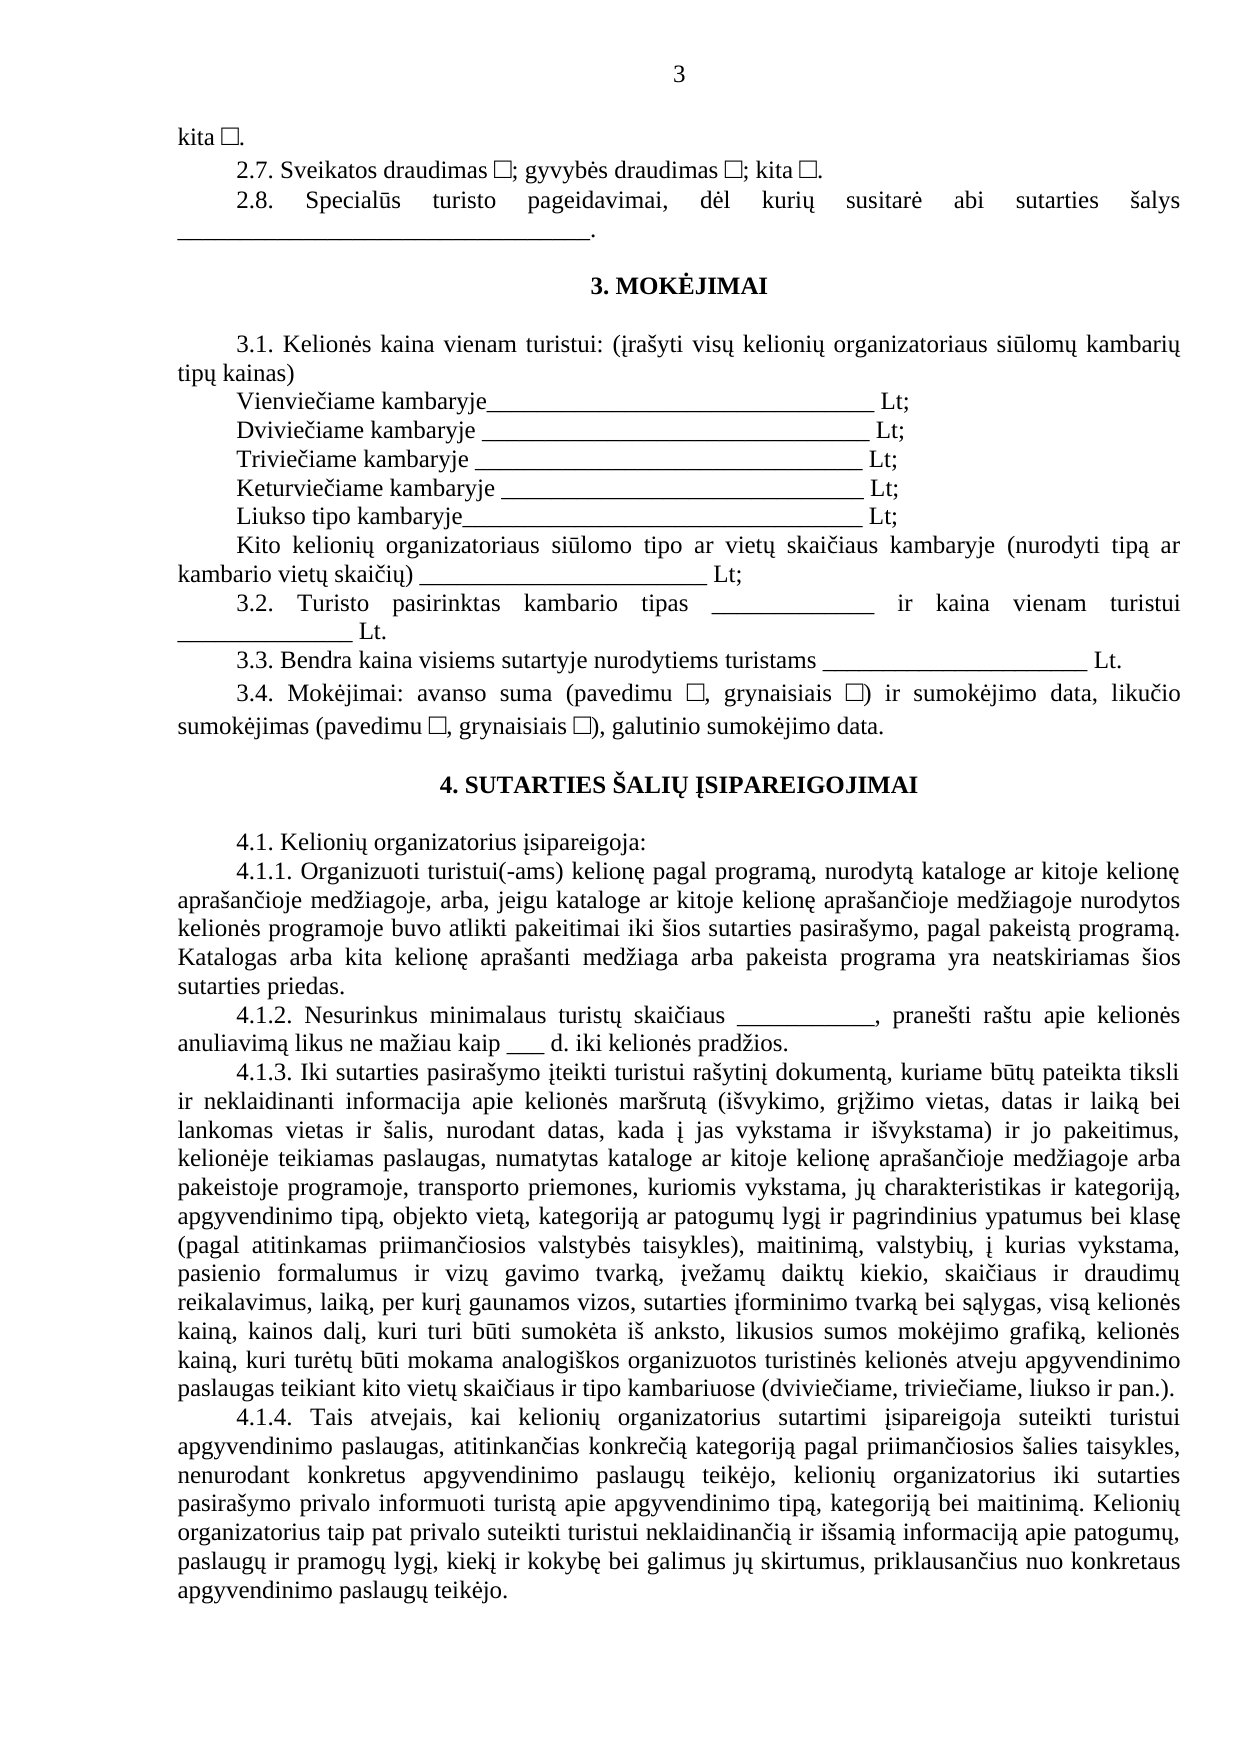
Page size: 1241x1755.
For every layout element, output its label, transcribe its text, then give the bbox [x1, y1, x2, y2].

text 3.4. Mokėjimai: avanso suma (pavedimu □, grynaisiais □) ir sumokėjimo data, likučio sumokėjimas (pavedimu □, grynaisiais □), galutinio sumokėjimo data. [177, 674, 1181, 741]
text 3.3. Bendra kaina visiems sutartyje nurodytiems turistams Lt. [177, 645, 1181, 674]
text 3.2. Turisto pasirinktas kambario tipas _____________ ir kaina vienam turistui ______________ Lt. [177, 588, 1181, 645]
text 4. SUTARTIES ŠALIŲ ĮSIPAREIGOJIMAI [177, 770, 1181, 798]
text Triviečiame kambaryje _______________________________ Lt; [177, 444, 1181, 473]
text 3.1. Kelionės kaina vienam turistui: (įrašyti visų kelionių organizatoriaus siūlomų kambarių tipų kainas) [177, 329, 1181, 386]
text 4.1.3. Iki sutarties pasirašymo įteikti turistui rašytinį dokumentą, kuriame būtų pateikta tiksli ir neklaidinanti informacija apie kelionės maršrutą (išvykimo, grįžimo vietas, datas ir laiką bei lankomas vietas ir šalis, nurodant datas, kada į jas vykstama ir išvykstama) ir jo pakeitimus, kelionėje teikiamas paslaugas, numatytas kataloge ar kitoje kelionę aprašančioje medžiagoje arba pakeistoje programoje, transporto priemones, kuriomis vykstama, jų charakteristikas ir kategoriją, apgyvendinimo tipą, objekto vietą, kategoriją ar patogumų lygį ir pagrindinius ypatumus bei klasę (pagal atitinkamas priimančiosios valstybės taisykles), maitinimą, valstybių, į kurias vykstama, pasienio formalumus ir vizų gavimo tvarką, įvežamų daiktų kiekio, skaičiaus ir draudimų reikalavimus, laiką, per kurį gaunamos vizos, sutarties įforminimo tvarką bei sąlygas, visą kelionės kainą, kainos dalį, kuri turi būti sumokėta iš anksto, likusios sumos mokėjimo grafiką, kelionės kainą, kuri turėtų būti mokama analogiškos organizuotos turistinės kelionės atveju apgyvendinimo paslaugas teikiant kito vietų skaičiaus ir tipo kambariuose (dviviečiame, triviečiame, liukso ir pan.). [177, 1057, 1181, 1402]
text Dviviečiame kambaryje _______________________________ Lt; [177, 415, 1181, 444]
text Liukso tipo kambaryje________________________________ Lt; [177, 501, 1181, 530]
text 4.1.4. Tais atvejais, kai kelionių organizatorius sutartimi įsipareigoja suteikti turistui apgyvendinimo paslaugas, atitinkančias konkrečią kategoriją pagal priimančiosios šalies taisykles, nenurodant konkretus apgyvendinimo paslaugų teikėjo, kelionių organizatorius iki sutarties pasirašymo privalo informuoti turistą apie apgyvendinimo tipą, kategoriją bei maitinimą. Kelionių organizatorius taip pat privalo suteikti turistui neklaidinančią ir išsamią informaciją apie patogumų, paslaugų ir pramogų lygį, kiekį ir kokybę bei galimus jų skirtumus, priklausančius nuo konkretaus apgyvendinimo paslaugų teikėjo. [177, 1402, 1181, 1603]
text Keturviečiame kambaryje _____________________________ Lt; [177, 473, 1181, 501]
text 4.1.2. Nesurinkus minimalaus turistų skaičiaus ___________, pranešti raštu apie kelionės anuliavimą likus ne mažiau kaip ___ d. iki kelionės pradžios. [177, 1000, 1181, 1057]
text Kito kelionių organizatoriaus siūlomo tipo ar vietų skaičiaus kambaryje (nurodyti tipą ar kambario vietų skaičių) _______________________ Lt; [177, 530, 1181, 588]
text 3. MOKĖJIMAI [177, 271, 1181, 300]
text 4.1. Kelionių organizatorius įsipareigoja: [177, 827, 1181, 856]
text 2.8. Specialūs turisto pageidavimai, dėl kurių susitarė abi sutarties šalys _________________________________. [177, 185, 1181, 243]
text kita □. [177, 118, 1181, 152]
text 4.1.1. Organizuoti turistui(-ams) kelionę pagal programą, nurodytą kataloge ar kitoje kelionę aprašančioje medžiagoje, arba, jeigu kataloge ar kitoje kelionę aprašančioje medžiagoje nurodytos kelionės programoje buvo atlikti pakeitimai iki šios sutarties pasirašymo, pagal pakeistą programą. Katalogas arba kita kelionę aprašanti medžiaga arba pakeista programa yra neatskiriamas šios sutarties priedas. [177, 856, 1181, 1000]
text 2.7. Sveikatos draudimas □; gyvybės draudimas □; kita □. [177, 152, 1181, 185]
text Vienviečiame kambaryje_______________________________ Lt; [177, 386, 1181, 415]
